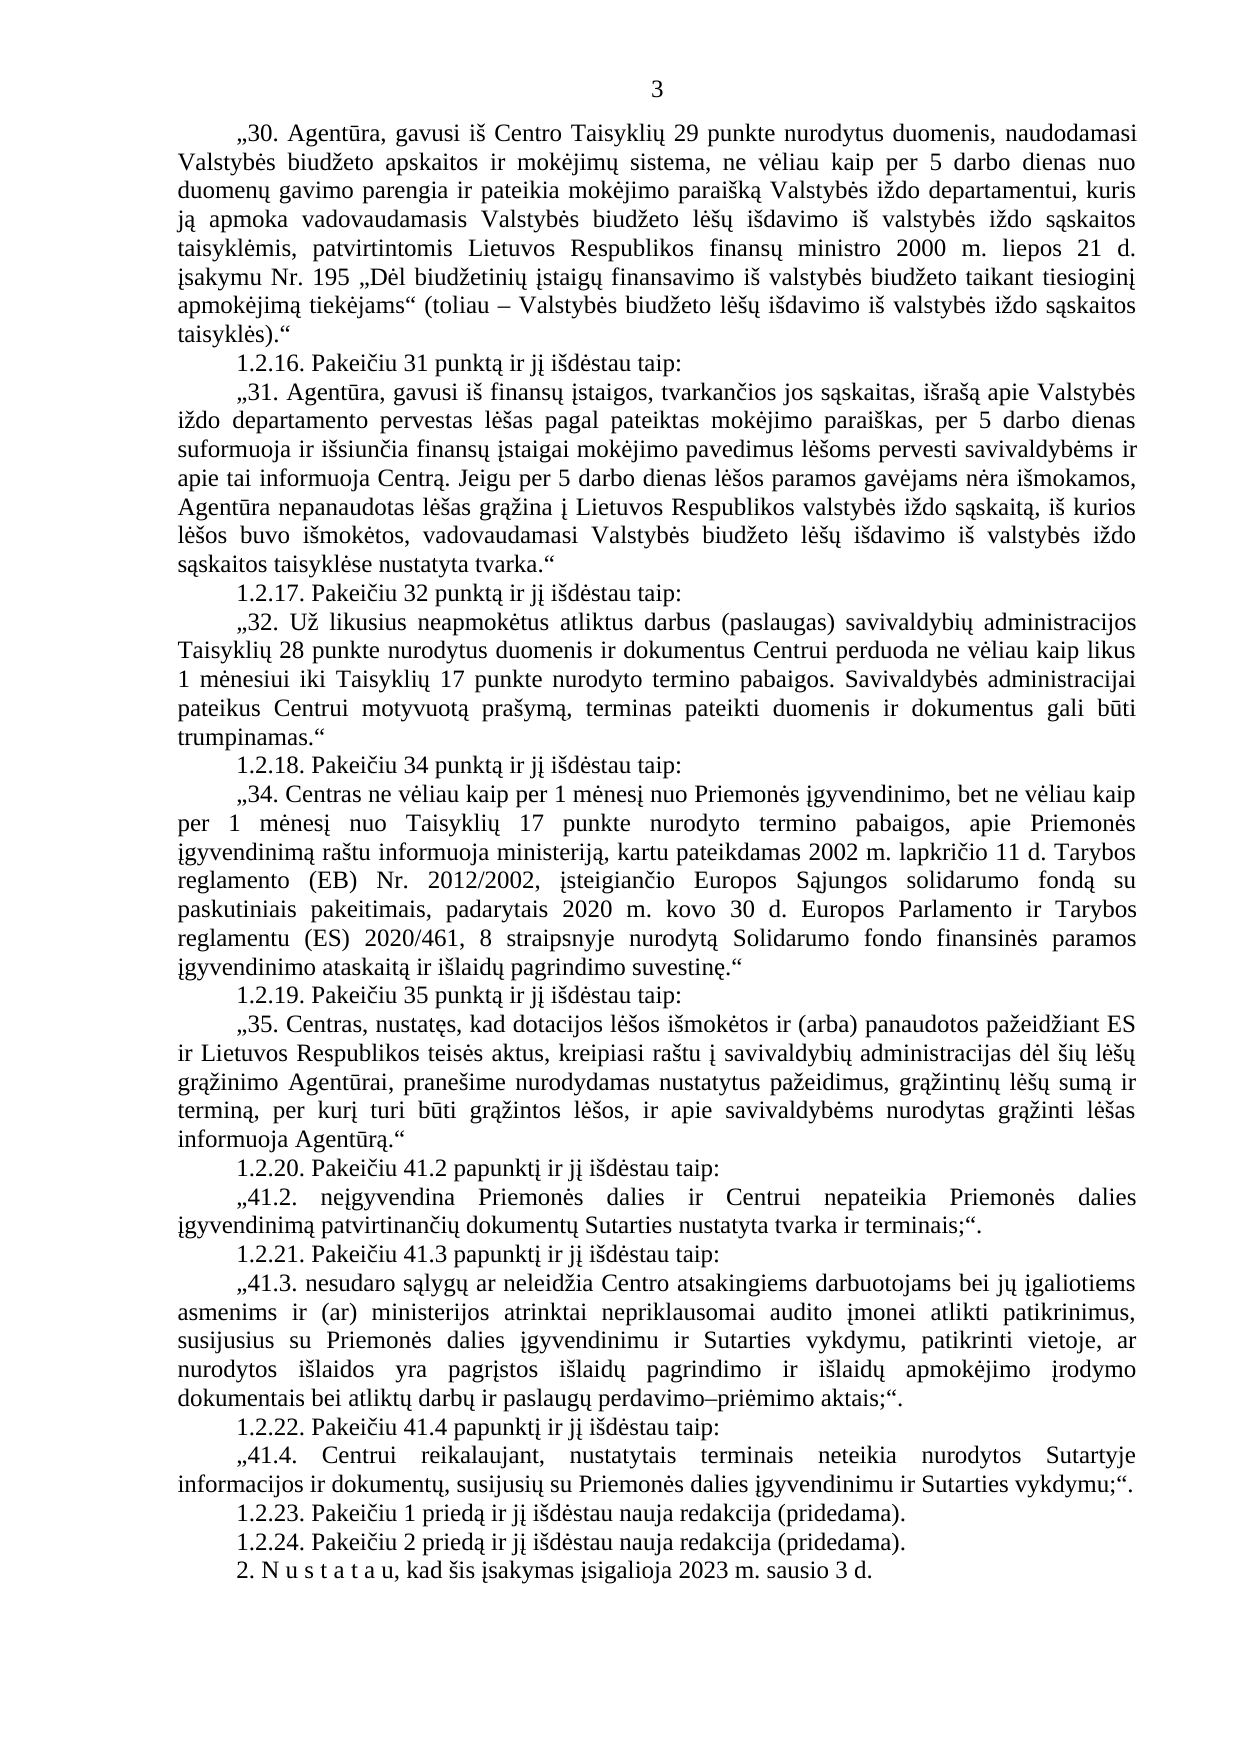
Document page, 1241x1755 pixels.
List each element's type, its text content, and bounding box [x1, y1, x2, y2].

text „31. Agentūra, gavusi iš finansų įstaigos, tvarkančios jos sąskaitas, išrašą apie Valstybės iždo departamento pervestas lėšas pagal pateiktas mokėjimo paraiškas, per 5 darbo dienas suformuoja ir išsiunčia finansų įstaigai mokėjimo pavedimus lėšoms pervesti savivaldybėms ir apie tai informuoja Centrą. Jeigu per 5 darbo dienas lėšos paramos gavėjams nėra išmokamos, Agentūra nepanaudotas lėšas grąžina į Lietuvos Respublikos valstybės iždo sąskaitą, iš kurios lėšos buvo išmokėtos, vadovaudamasi Valstybės biudžeto lėšų išdavimo iš valstybės iždo sąskaitos taisyklėse nustatyta tvarka.“ [177, 377, 1137, 578]
text 1.2.21. Pakeičiu 41.3 papunktį ir jį išdėstau taip: [177, 1239, 1137, 1268]
text 2. N u s t a t a u, kad šis įsakymas įsigalioja 2023 m. sausio 3 d. [177, 1556, 1137, 1584]
text „30. Agentūra, gavusi iš Centro Taisyklių 29 punkte nurodytus duomenis, naudodamasi Valstybės biudžeto apskaitos ir mokėjimų sistema, ne vėliau kaip per 5 darbo dienas nuo duomenų gavimo parengia ir pateikia mokėjimo paraišką Valstybės iždo departamentui, kuris ją apmoka vadovaudamasis Valstybės biudžeto lėšų išdavimo iš valstybės iždo sąskaitos taisyklėmis, patvirtintomis Lietuvos Respublikos finansų ministro 2000 m. liepos 21 d. įsakymu Nr. 195 „Dėl biudžetinių įstaigų finansavimo iš valstybės biudžeto taikant tiesioginį apmokėjimą tiekėjams“ (toliau – Valstybės biudžeto lėšų išdavimo iš valstybės iždo sąskaitos taisyklės).“ [177, 118, 1137, 348]
text 1.2.19. Pakeičiu 35 punktą ir jį išdėstau taip: [177, 981, 1137, 1009]
text 1.2.24. Pakeičiu 2 priedą ir jį išdėstau nauja redakcija (pridedama). [177, 1527, 1137, 1556]
text 1.2.20. Pakeičiu 41.2 papunktį ir jį išdėstau taip: [177, 1153, 1137, 1182]
text 1.2.17. Pakeičiu 32 punktą ir jį išdėstau taip: [177, 578, 1137, 607]
text „35. Centras, nustatęs, kad dotacijos lėšos išmokėtos ir (arba) panaudotos pažeidžiant ES ir Lietuvos Respublikos teisės aktus, kreipiasi raštu į savivaldybių administracijas dėl šių lėšų grąžinimo Agentūrai, pranešime nurodydamas nustatytus pažeidimus, grąžintinų lėšų sumą ir terminą, per kurį turi būti grąžintos lėšos, ir apie savivaldybėms nurodytas grąžinti lėšas informuoja Agentūrą.“ [177, 1009, 1137, 1153]
text 1.2.18. Pakeičiu 34 punktą ir jį išdėstau taip: [177, 751, 1137, 779]
text 1.2.16. Pakeičiu 31 punktą ir jį išdėstau taip: [177, 348, 1137, 377]
text 1.2.23. Pakeičiu 1 priedą ir jį išdėstau nauja redakcija (pridedama). [177, 1498, 1137, 1527]
text „41.3. nesudaro sąlygų ar neleidžia Centro atsakingiems darbuotojams bei jų įgaliotiems asmenims ir (ar) ministerijos atrinktai nepriklausomai audito įmonei atlikti patikrinimus, susijusius su Priemonės dalies įgyvendinimu ir Sutarties vykdymu, patikrinti vietoje, ar nurodytos išlaidos yra pagrįstos išlaidų pagrindimo ir išlaidų apmokėjimo įrodymo dokumentais bei atliktų darbų ir paslaugų perdavimo–priėmimo aktais;“. [177, 1268, 1137, 1412]
text 1.2.22. Pakeičiu 41.4 papunktį ir jį išdėstau taip: [177, 1412, 1137, 1441]
text „32. Už likusius neapmokėtus atliktus darbus (paslaugas) savivaldybių administracijos Taisyklių 28 punkte nurodytus duomenis ir dokumentus Centrui perduoda ne vėliau kaip likus 1 mėnesiui iki Taisyklių 17 punkte nurodyto termino pabaigos. Savivaldybės administracijai pateikus Centrui motyvuotą prašymą, terminas pateikti duomenis ir dokumentus gali būti trumpinamas.“ [177, 607, 1137, 751]
text „41.4. Centrui reikalaujant, nustatytais terminais neteikia nurodytos Sutartyje informacijos ir dokumentų, susijusių su Priemonės dalies įgyvendinimu ir Sutarties vykdymu;“. [177, 1441, 1137, 1498]
text „34. Centras ne vėliau kaip per 1 mėnesį nuo Priemonės įgyvendinimo, bet ne vėliau kaip per 1 mėnesį nuo Taisyklių 17 punkte nurodyto termino pabaigos, apie Priemonės įgyvendinimą raštu informuoja ministeriją, kartu pateikdamas 2002 m. lapkričio 11 d. Tarybos reglamento (EB) Nr. 2012/2002, įsteigiančio Europos Sąjungos solidarumo fondą su paskutiniais pakeitimais, padarytais 2020 m. kovo 30 d. Europos Parlamento ir Tarybos reglamentu (ES) 2020/461, 8 straipsnyje nurodytą Solidarumo fondo finansinės paramos įgyvendinimo ataskaitą ir išlaidų pagrindimo suvestinę.“ [177, 779, 1137, 981]
text „41.2. neįgyvendina Priemonės dalies ir Centrui nepateikia Priemonės dalies įgyvendinimą patvirtinančių dokumentų Sutarties nustatyta tvarka ir terminais;“. [177, 1182, 1137, 1239]
